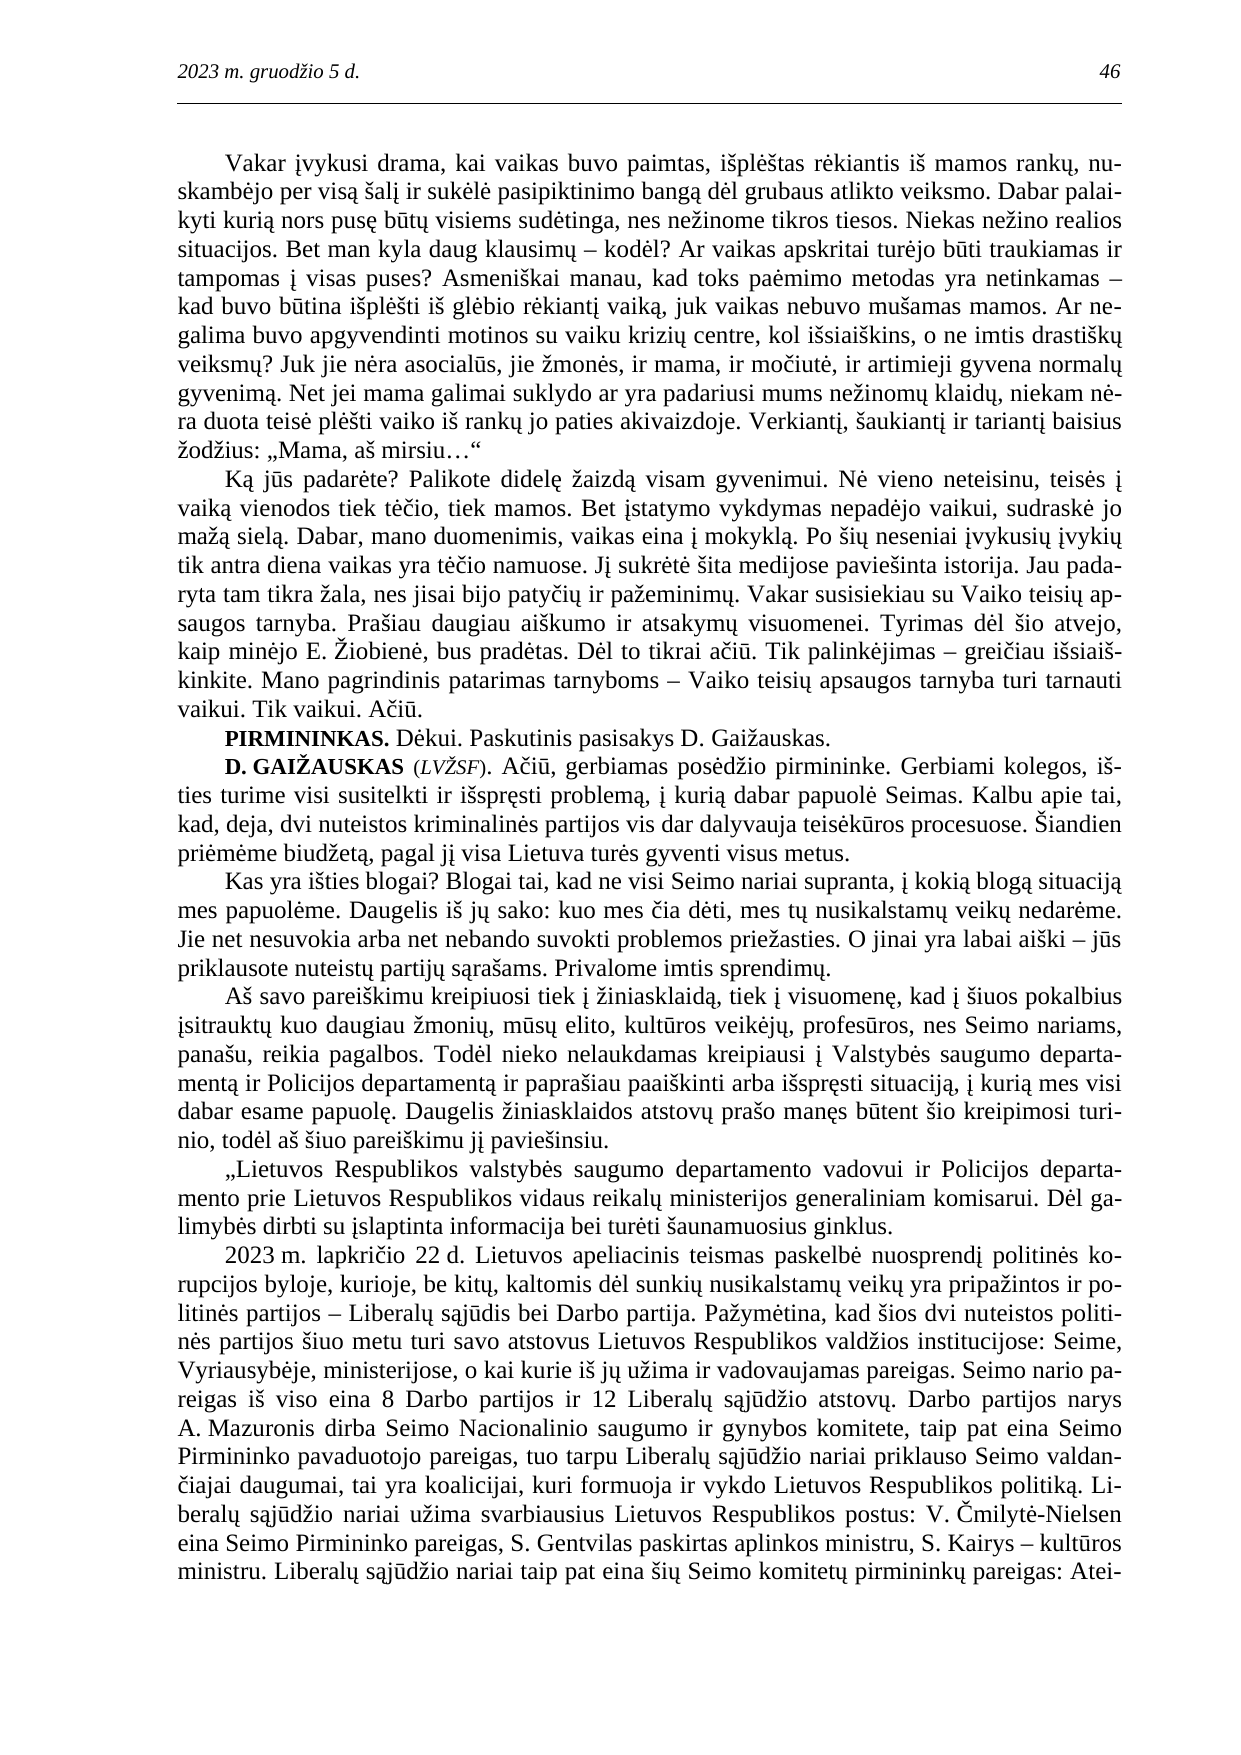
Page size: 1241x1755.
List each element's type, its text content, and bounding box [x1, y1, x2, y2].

text Va­kar įvy­ku­si dra­ma, kai vai­kas bu­vo pa­im­tas, iš­plėš­tas rė­kian­tis iš ma­mos ran­kų, nu­skam­bė­jo per vi­są ša­lį ir su­kė­lė pa­si­pik­ti­ni­mo ban­gą dėl gru­baus at­lik­to veiks­mo. Da­bar pa­lai­ky­ti ku­rią nors pu­sę bū­tų vi­siems su­dė­tin­ga, nes ne­ži­no­me tik­ros tie­sos. Nie­kas ne­ži­no re­a­lios si­tu­a­ci­jos. Bet man ky­la daug klau­si­mų – ko­dėl? Ar vai­kas ap­skri­tai tu­rė­jo bū­ti trau­kia­mas ir tam­po­mas į vi­sas pu­ses? As­me­niš­kai ma­nau, kad toks pa­ė­mi­mo me­to­das yra ne­tin­ka­mas – kad bu­vo bū­ti­na iš­plėš­ti iš glė­bio rė­kian­tį vai­ką, juk vai­kas ne­bu­vo mu­ša­mas ma­mos. Ar ne­ga­li­ma bu­vo ap­gy­ven­din­ti mo­ti­nos su vai­ku kri­zių cen­tre, kol iš­si­aiš­kins, o ne im­tis dras­tiš­kų veiks­mų? Juk jie nė­ra aso­cia­lūs, jie žmo­nės, ir ma­ma, ir mo­čiu­tė, ir ar­ti­mie­ji gy­ve­na nor­ma­lų gy­ve­ni­mą. Net jei ma­ma ga­li­mai su­kly­do ar yra pa­da­riu­si mums ne­ži­no­mų klai­dų, nie­kam nė­ra duo­ta tei­sė plėš­ti vai­ko iš ran­kų jo pa­ties aki­vaiz­do­je. Ver­kian­tį, šau­kian­tį ir ta­rian­tį bai­sius žo­džius: „Ma­ma, aš mir­siu…“ [177, 148, 1122, 464]
text 2023 m. lap­kri­čio 22 d. Lie­tu­vos ape­lia­ci­nis teis­mas pa­skel­bė nuosp­ren­dį po­li­ti­nės ko­rup­ci­jos by­lo­je, ku­rio­je, be ki­tų, kal­to­mis dėl sun­kių nu­si­kals­ta­mų vei­kų yra pri­pa­žin­tos ir po­li­ti­nės par­ti­jos – Li­be­ra­lų są­jū­dis bei Dar­bo par­ti­ja. Pa­žy­mė­ti­na, kad šios dvi nu­teis­tos po­li­ti­nės par­ti­jos šiuo me­tu tu­ri sa­vo at­sto­vus Lie­tu­vos Res­pub­li­kos val­džios ins­ti­tu­ci­jo­se: Sei­me, Vy­riau­sy­bė­je, mi­nis­te­ri­jo­se, o kai ku­rie iš jų už­ima ir va­do­vau­ja­mas pa­rei­gas. Sei­mo na­rio pa­rei­gas iš vi­so ei­na 8 Dar­bo par­ti­jos ir 12 Li­be­ra­lų są­jū­džio at­sto­vų. Dar­bo par­ti­jos na­rys A. Ma­zu­ro­nis dir­ba Sei­mo Na­cio­na­li­nio sau­gu­mo ir gy­ny­bos ko­mi­te­te, taip pat ei­na Sei­mo Pir­mi­nin­ko pa­va­duo­to­jo pa­rei­gas, tuo tar­pu Li­be­ra­lų są­jū­džio na­riai pri­klau­so Sei­mo val­dan­čia­jai dau­gu­mai, tai yra ko­a­li­ci­jai, ku­ri for­muo­ja ir vyk­do Lie­tu­vos Res­pub­li­kos po­li­ti­ką. Li­be­ra­lų są­jū­džio na­riai už­ima svar­biau­sius Lie­tu­vos Res­pub­li­kos pos­tus: V. Čmi­ly­tė-Niel­sen ei­na Sei­mo Pir­mi­nin­ko pa­rei­gas, S. Gent­vi­las pa­skir­tas ap­lin­kos mi­nist­ru, S. Kai­rys – kul­tū­ros mi­nist­ru. Li­be­ra­lų są­jū­džio na­riai taip pat ei­na šių Sei­mo ko­mi­te­tų pir­mi­nin­kų pa­rei­gas: At­ei­ [177, 1240, 1122, 1585]
text Kas yra iš­ties blo­gai? Blo­gai tai, kad ne vi­si Sei­mo na­riai su­pran­ta, į ko­kią blo­gą si­tu­a­ci­ją mes pa­puo­lė­me. Dau­ge­lis iš jų sa­ko: kuo mes čia dė­ti, mes tų nu­si­kals­ta­mų vei­kų ne­da­rė­me. Jie net ne­su­vo­kia ar­ba net ne­ban­do su­vok­ti pro­ble­mos prie­žas­ties. O ji­nai yra la­bai aiš­ki – jūs pri­klau­so­te nu­teis­tų par­ti­jų są­ra­šams. Pri­va­lo­me im­tis spren­di­mų. [177, 866, 1122, 981]
text PIRMININKAS. Dė­kui. Pas­ku­ti­nis pa­si­sa­kys D. Gai­žaus­kas. [177, 723, 1122, 751]
text Aš sa­vo pa­reiš­ki­mu krei­piuo­si tiek į ži­niask­lai­dą, tiek į vi­suo­me­nę, kad į šiuos po­kal­bius įsi­trauk­tų kuo dau­giau žmo­nių, mū­sų eli­to, kul­tū­ros vei­kė­jų, pro­fe­sū­ros, nes Sei­mo na­riams, pa­na­šu, rei­kia pa­gal­bos. To­dėl nie­ko ne­lauk­da­mas krei­piau­si į Vals­ty­bės sau­gu­mo de­par­ta­men­tą ir Po­li­ci­jos de­par­ta­men­tą ir pa­pra­šiau pa­aiš­kin­ti ar­ba iš­spręs­ti si­tu­a­ci­ją, į ku­rią mes vi­si da­bar esa­me pa­puo­lę. Dau­ge­lis ži­niask­lai­dos at­sto­vų pra­šo ma­nęs bū­tent šio krei­pi­mo­si tu­ri­nio, to­dėl aš šiuo pa­reiš­ki­mu jį pa­vie­šin­siu. [177, 981, 1122, 1154]
text „Lie­tu­vos Res­pub­li­kos vals­ty­bės sau­gu­mo de­par­ta­men­to va­do­vui ir Po­li­ci­jos de­par­ta­men­to prie Lie­tu­vos Res­pub­li­kos vi­daus rei­ka­lų mi­nis­te­ri­jos ge­ne­ra­li­niam ko­mi­sa­rui. Dėl ga­li­my­bės dirb­ti su įslap­tin­ta in­for­ma­ci­ja bei tu­rė­ti šau­na­muo­sius gin­klus. [177, 1154, 1122, 1240]
text D. GAIŽAUSKAS (LVŽSF). Ačiū, ger­bia­mas po­sė­džio pir­mi­nin­ke. Ger­bia­mi ko­le­gos, iš­ties tu­ri­me vi­si su­si­telk­ti ir iš­spręs­ti pro­ble­mą, į ku­rią da­bar pa­puo­lė Sei­mas. Kal­bu apie tai, kad, de­ja, dvi nu­teis­tos kri­mi­na­li­nės par­ti­jos vis dar da­ly­vau­ja tei­sė­kū­ros pro­ce­suo­se. Šian­dien pri­ėmė­me biu­dže­tą, pa­gal jį vi­sa Lie­tu­va tu­rės gy­ven­ti vi­sus me­tus. [177, 751, 1122, 866]
text Ką jūs pa­da­rė­te? Pa­li­ko­te di­de­lę žaiz­dą vi­sam gy­ve­ni­mui. Nė vie­no ne­tei­si­nu, tei­sės į vai­ką vie­no­dos tiek tė­čio, tiek ma­mos. Bet įsta­ty­mo vyk­dy­mas ne­pa­dė­jo vai­kui, su­dras­kė jo ma­žą sie­lą. Da­bar, ma­no duo­me­ni­mis, vai­kas ei­na į mo­kyk­lą. Po šių ne­se­niai įvy­ku­sių įvy­kių tik an­tra die­na vai­kas yra tė­čio na­muo­se. Jį su­krė­tė ši­ta me­di­jo­se pa­vie­šin­ta is­to­ri­ja. Jau pa­da­ry­ta tam tik­ra ža­la, nes ji­sai bi­jo pa­ty­čių ir pa­že­mi­ni­mų. Va­kar su­si­sie­kiau su Vai­ko tei­sių ap­sau­gos tar­ny­ba. Pra­šiau dau­giau aiš­ku­mo ir at­sa­ky­mų vi­suo­me­nei. Ty­ri­mas dėl šio at­ve­jo, kaip mi­nė­jo E. Žio­bie­nė, bus pra­dė­tas. Dėl to tik­rai ačiū. Tik pa­lin­kė­ji­mas – grei­čiau iš­si­aiš­kin­ki­te. Ma­no pa­grin­di­nis pa­ta­ri­mas tar­ny­boms – Vai­ko tei­sių ap­sau­gos tar­ny­ba tu­ri tar­nau­ti vai­kui. Tik vai­kui. Ačiū. [177, 464, 1122, 723]
